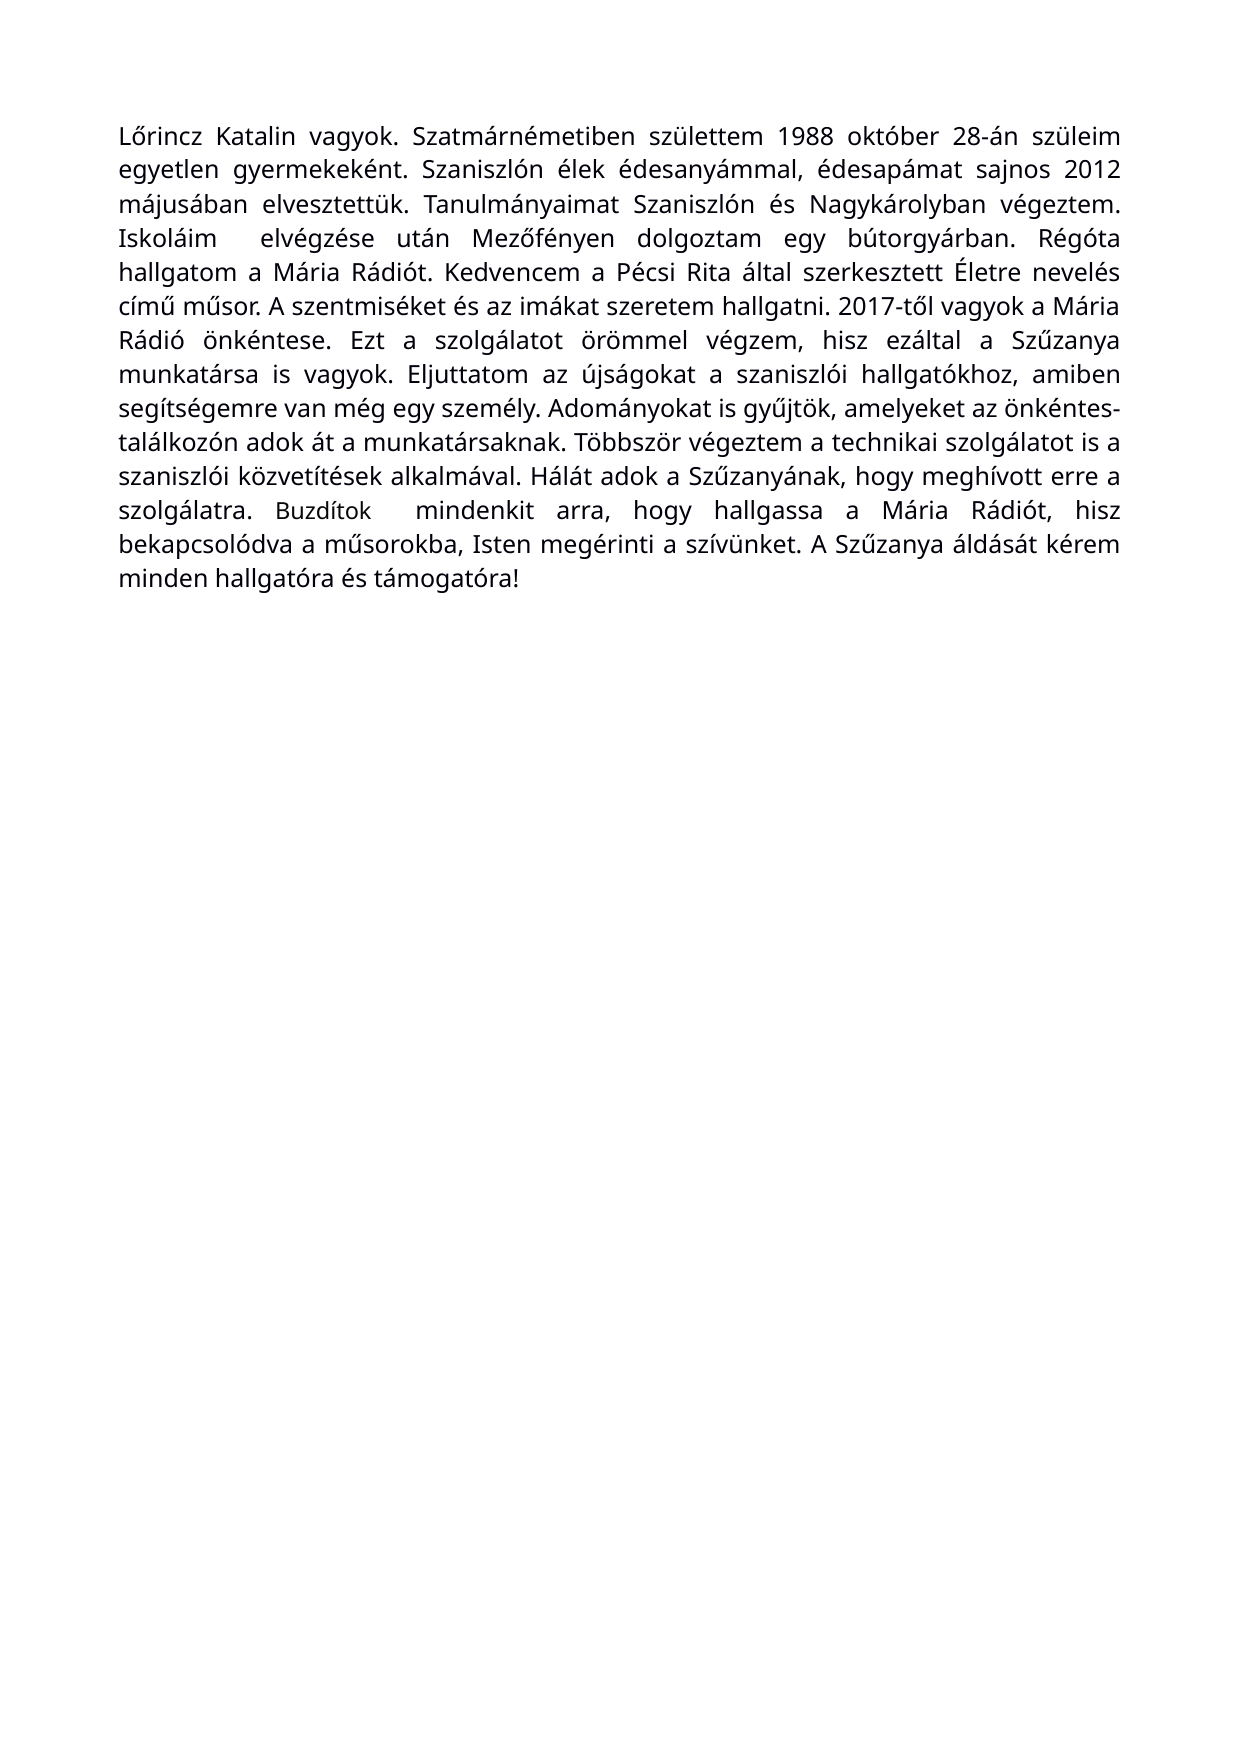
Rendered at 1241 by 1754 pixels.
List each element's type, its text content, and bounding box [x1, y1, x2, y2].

text Lőrincz Katalin vagyok. Szatmárnémetiben születtem 1988 október 28-án szüleim egyetlen gyermekeként. Szaniszlón élek édesanyámmal, édesapámat sajnos 2012 májusában elvesztettük. Tanulmányaimat Szaniszlón és Nagykárolyban végeztem. Iskoláim elvégzése után Mezőfényen dolgoztam egy bútorgyárban. Régóta hallgatom a Mária Rádiót. Kedvencem a Pécsi Rita által szerkesztett Életre nevelés című műsor. A szentmiséket és az imákat szeretem hallgatni. 2017-től vagyok a Mária Rádió önkéntese. Ezt a szolgálatot örömmel végzem, hisz ezáltal a Szűzanya munkatársa is vagyok. Eljuttatom az újságokat a szaniszlói hallgatókhoz, amiben segítségemre van még egy személy. Adományokat is gyűjtök, amelyeket az önkéntes-találkozón adok át a munkatársaknak. Többször végeztem a technikai szolgálatot is a szaniszlói közvetítések alkalmával. Hálát adok a Szűzanyának, hogy meghívott erre a szolgálatra. Buzdítok mindenkit arra, hogy hallgassa a Mária Rádiót, hisz bekapcsolódva a műsorokba, Isten megérinti a szívünket. A Szűzanya áldását kérem minden hallgatóra és támogatóra! [118, 118, 1122, 595]
